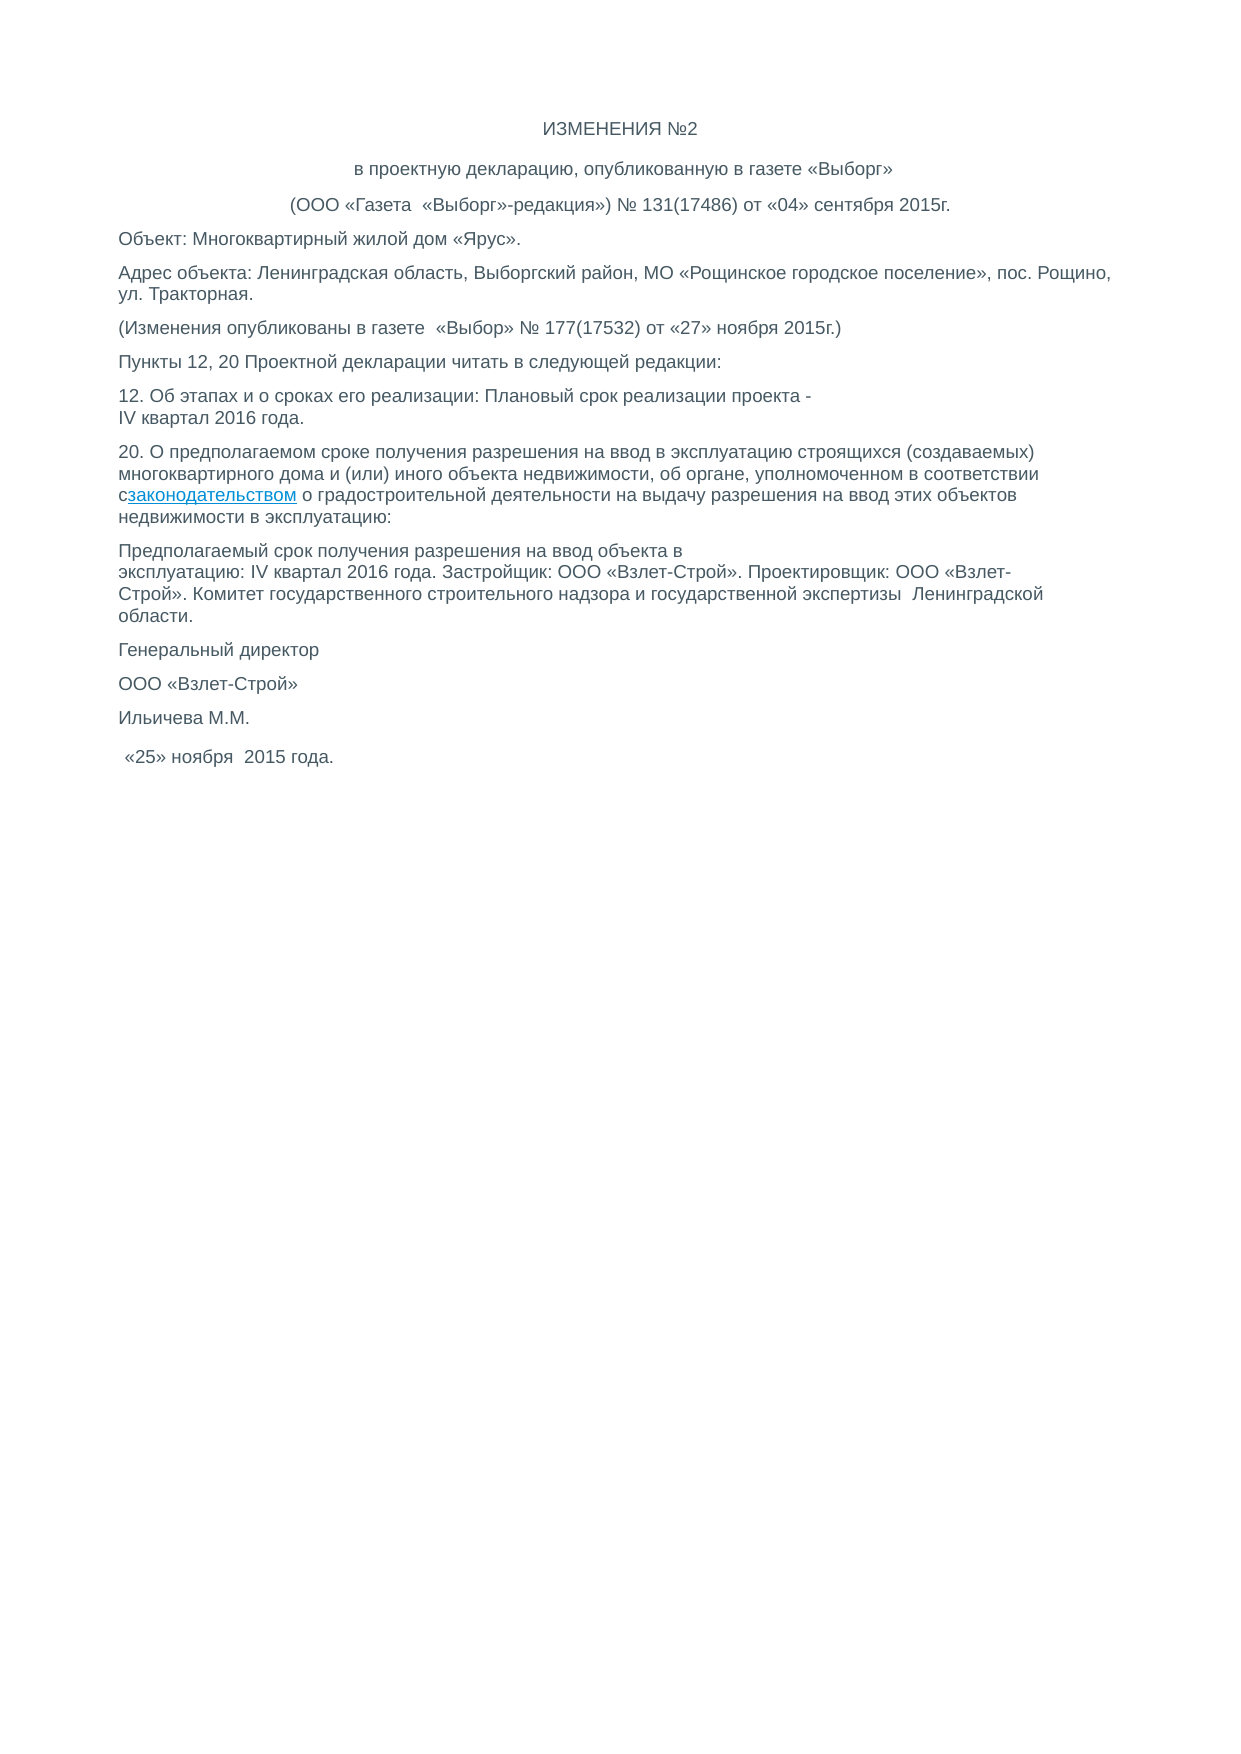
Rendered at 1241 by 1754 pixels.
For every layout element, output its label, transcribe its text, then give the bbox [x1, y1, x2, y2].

text 20. О предполагаемом сроке получения разрешения на ввод в эксплуатацию строящихся (создаваемых) многоквартирного дома и (или) иного объекта недвижимости, об органе, уполномоченном в соответствии сзаконодательством о градостроительной деятельности на выдачу разрешения на ввод этих объектов недвижимости в эксплуатацию: [118, 441, 1122, 527]
text ООО «Взлет-Строй» [118, 672, 1122, 694]
text Объект: Многоквартирный жилой дом «Ярус». [118, 227, 1122, 249]
text Адрес объекта: Ленинградская область, Выборгский район, МО «Рощинское городское поселение», пос. Рощино, ул. Тракторная. [118, 262, 1122, 305]
text «25» ноября 2015 года. [118, 741, 1122, 769]
text ИЗМЕНЕНИЯ №2 [118, 118, 1122, 140]
text в проектную декларацию, опубликованную в газете «Выборг» [118, 152, 1122, 181]
text 12. Об этапах и о сроках его реализации: Плановый срок реализации проекта - IV квартал 2016 года. [118, 385, 1122, 428]
text (Изменения опубликованы в газете «Выбор» № 177(17532) от «27» ноября 2015г.) [118, 317, 1122, 339]
text Ильичева М.М. [118, 707, 1122, 728]
text Предполагаемый срок получения разрешения на ввод объекта в эксплуатацию: IV квартал 2016 года. Застройщик: ООО «Взлет-Строй». Проектировщик: ООО «Взлет-Строй». Комитет государственного строительного надзора и государственной экспертизы Ленинградской области. [118, 540, 1122, 626]
text Генеральный директор [118, 638, 1122, 660]
text Пункты 12, 20 Проектной декларации читать в следующей редакции: [118, 351, 1122, 373]
text (ООО «Газета «Выборг»-редакция») № 131(17486) от «04» сентября 2015г. [118, 193, 1122, 215]
